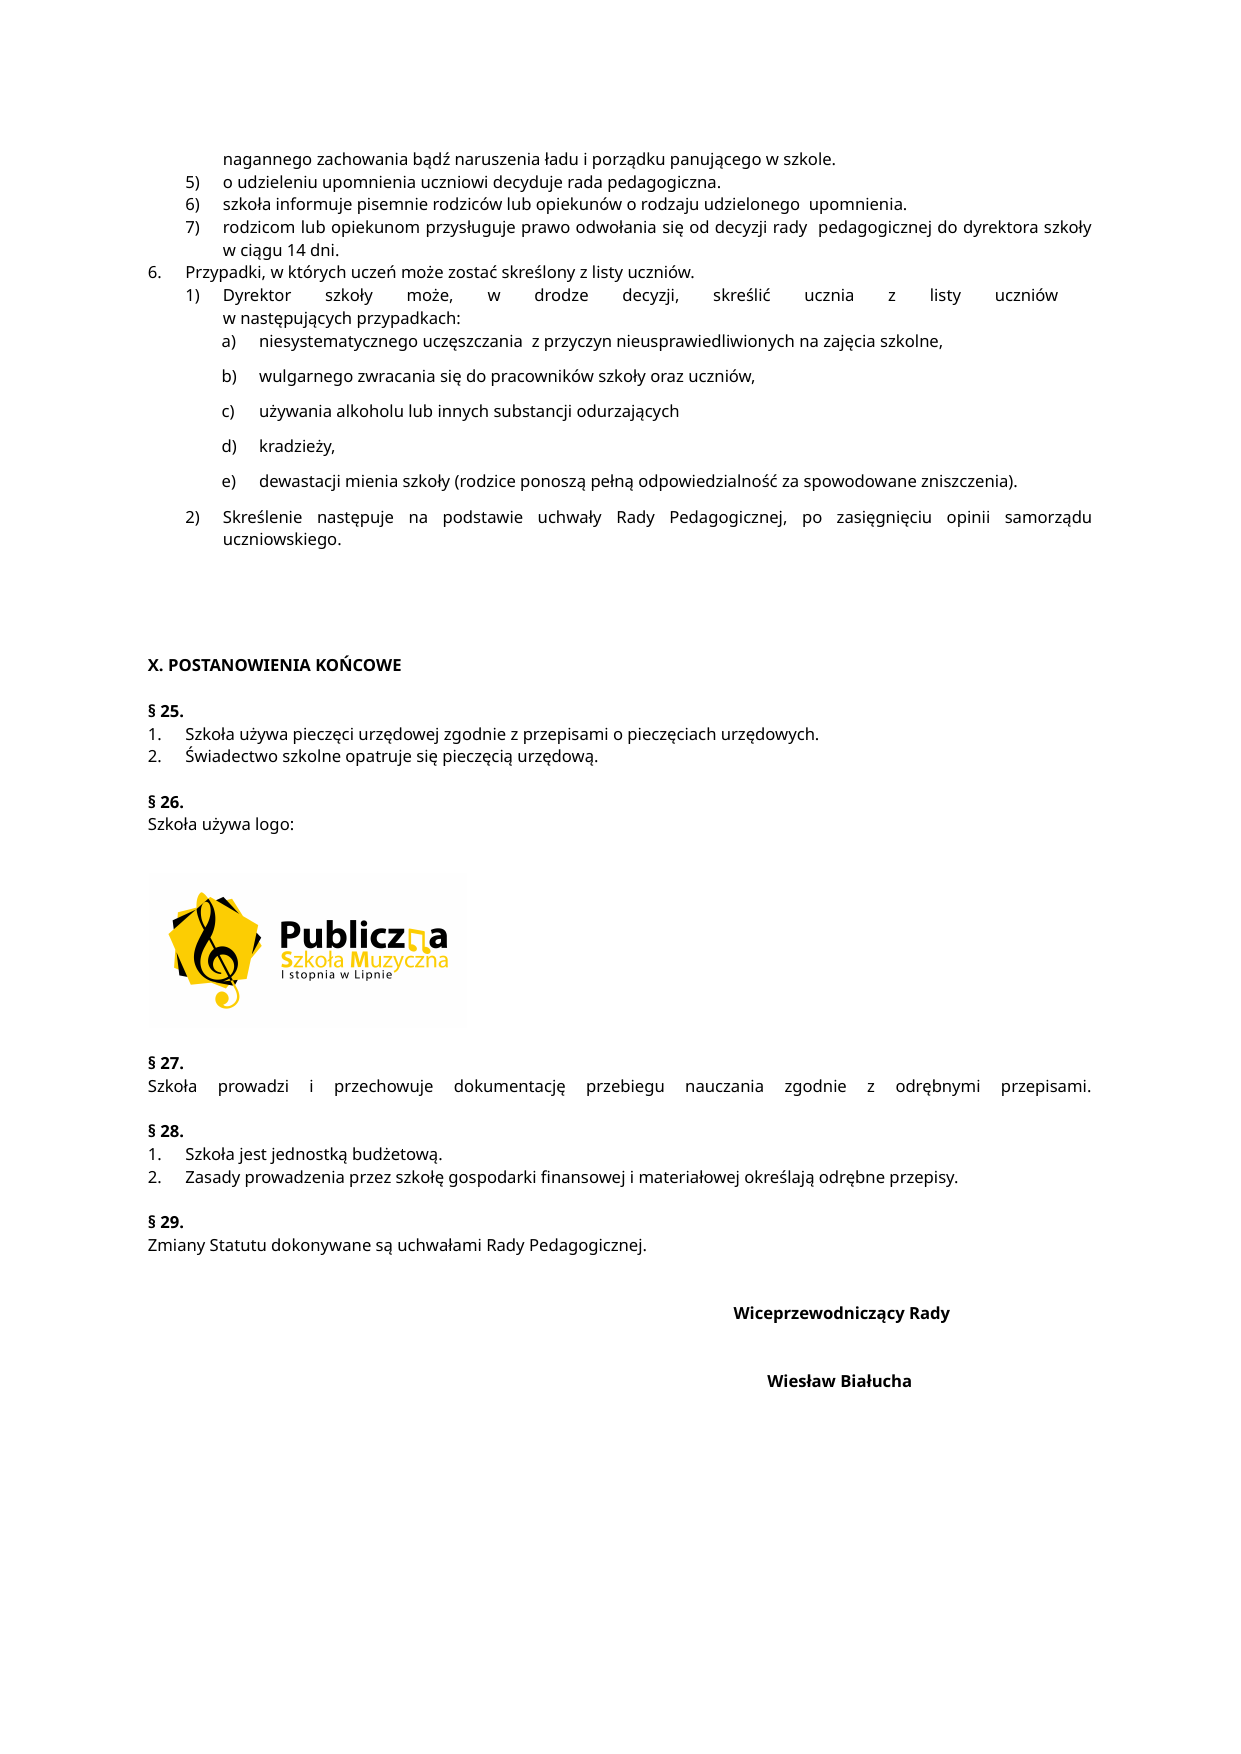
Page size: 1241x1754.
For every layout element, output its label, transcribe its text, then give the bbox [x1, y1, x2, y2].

text Wiesław Białucha [148, 1369, 1093, 1392]
text Szkoła używa logo: [148, 813, 1093, 836]
text § 27. [148, 858, 1093, 1074]
list Dyrektor szkoły może, w drodze decyzji, skreślić ucznia z listy uczniów w następujących przypadkach: [185, 284, 1093, 329]
list niesystematycznego uczęszczania z przyczyn nieusprawiedliwionych na zajęcia szkolne, [221, 329, 1093, 352]
list Zasady prowadzenia przez szkołę gospodarki finansowej i materiałowej określają odrębne przepisy. [148, 1165, 1093, 1188]
list kradzieży, [221, 435, 1093, 458]
list Przypadki, w których uczeń może zostać skreślony z listy uczniów. [148, 261, 1093, 284]
text § 29. [148, 1211, 1093, 1233]
list nagannego zachowania bądź naruszenia ładu i porządku panującego w szkole. [185, 148, 1093, 170]
list wulgarnego zwracania się do pracowników szkoły oraz uczniów, [221, 364, 1093, 387]
list Skreślenie następuje na podstawie uchwały Rady Pedagogicznej, po zasięgnięciu opinii samorządu uczniowskiego. [185, 505, 1093, 551]
list dewastacji mienia szkoły (rodzice ponoszą pełną odpowiedzialność za spowodowane zniszczenia). [221, 470, 1093, 493]
list rodzicom lub opiekunom przysługuje prawo odwołania się od decyzji rady pedagogicznej do dyrektora szkoły w ciągu 14 dni. [185, 216, 1093, 261]
picture [149, 873, 467, 1028]
text Szkoła prowadzi i przechowuje dokumentację przebiegu nauczania zgodnie z odrębnymi przepisami. [148, 1074, 1093, 1120]
list szkoła informuje pisemnie rodziców lub opiekunów o rodzaju udzielonego upomnienia. [185, 193, 1093, 216]
text Wiceprzewodniczący Rady [148, 1301, 1093, 1324]
list używania alkoholu lub innych substancji odurzających [221, 400, 1093, 422]
list Szkoła używa pieczęci urzędowej zgodnie z przepisami o pieczęciach urzędowych. [148, 722, 1093, 745]
list Szkoła jest jednostką budżetową. [148, 1142, 1093, 1165]
list Świadectwo szkolne opatruje się pieczęcią urzędową. [148, 745, 1093, 768]
text § 25. [148, 677, 1093, 722]
text § 28. [148, 1120, 1093, 1142]
text Zmiany Statutu dokonywane są uchwałami Rady Pedagogicznej. [148, 1233, 1093, 1256]
text X. POSTANOWIENIA KOŃCOWE [148, 654, 1093, 677]
list o udzieleniu upomnienia uczniowi decyduje rada pedagogiczna. [185, 170, 1093, 193]
text § 26. [148, 790, 1093, 813]
